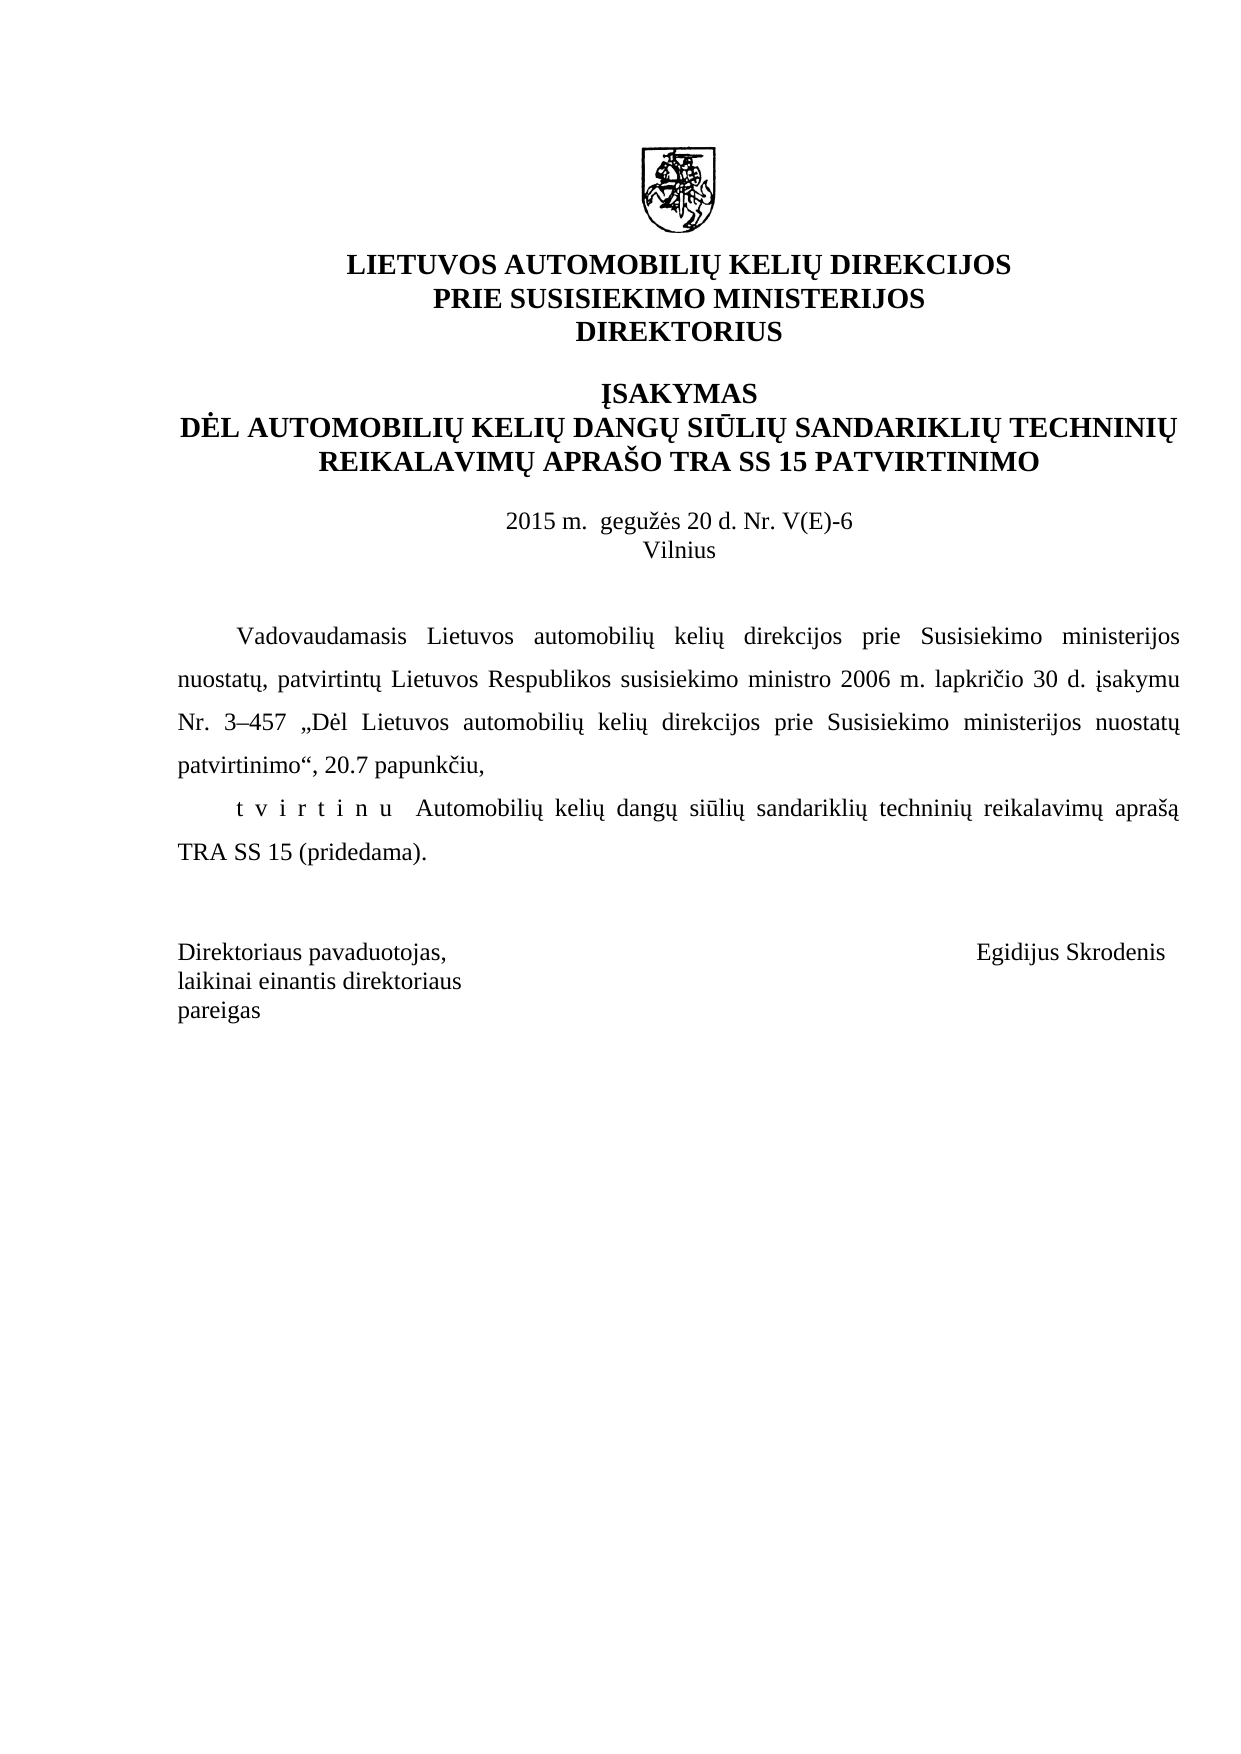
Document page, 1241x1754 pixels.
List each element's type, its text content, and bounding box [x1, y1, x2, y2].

text 2015 m. gegužės 20 d. Nr. V(E)-6 [177, 506, 1181, 535]
text Vilnius [177, 535, 1181, 563]
text Direktoriaus pavaduotojas, Egidijus Skrodenis [177, 937, 1181, 966]
text Vadovaudamasis Lietuvos automobilių kelių direkcijos prie Susisiekimo ministerijos nuostatų, patvirtintų Lietuvos Respublikos susisiekimo ministro 2006 m. lapkričio 30 d. įsakymu Nr. 3–457 „Dėl Lietuvos automobilių kelių direkcijos prie Susisiekimo ministerijos nuostatų patvirtinimo“, 20.7 papunkčiu, [177, 621, 1181, 779]
text laikinai einantis direktoriaus [177, 966, 1181, 995]
text LIETUVOS AUTOMOBILIŲ KELIŲ DIREKCIJOS [177, 247, 1181, 281]
text pareigas [177, 995, 1181, 1023]
text DĖL AUTOMOBILIŲ KELIŲ DANGŲ SIŪLIŲ SANDARIKLIŲ TECHNINIŲ REIKALAVIMŲ APRAŠO TRA SS 15 PATVIRTINIMO [177, 410, 1181, 477]
text ĮSAKYMAS [177, 377, 1181, 410]
text DIREKTORIUS [177, 314, 1181, 348]
text t v i r t i n u Automobilių kelių dangų siūlių sandariklių techninių reikalavimų aprašą TRA SS 15 (pridedama). [177, 793, 1181, 865]
text PRIE SUSISIEKIMO MINISTERIJOS [177, 281, 1181, 314]
